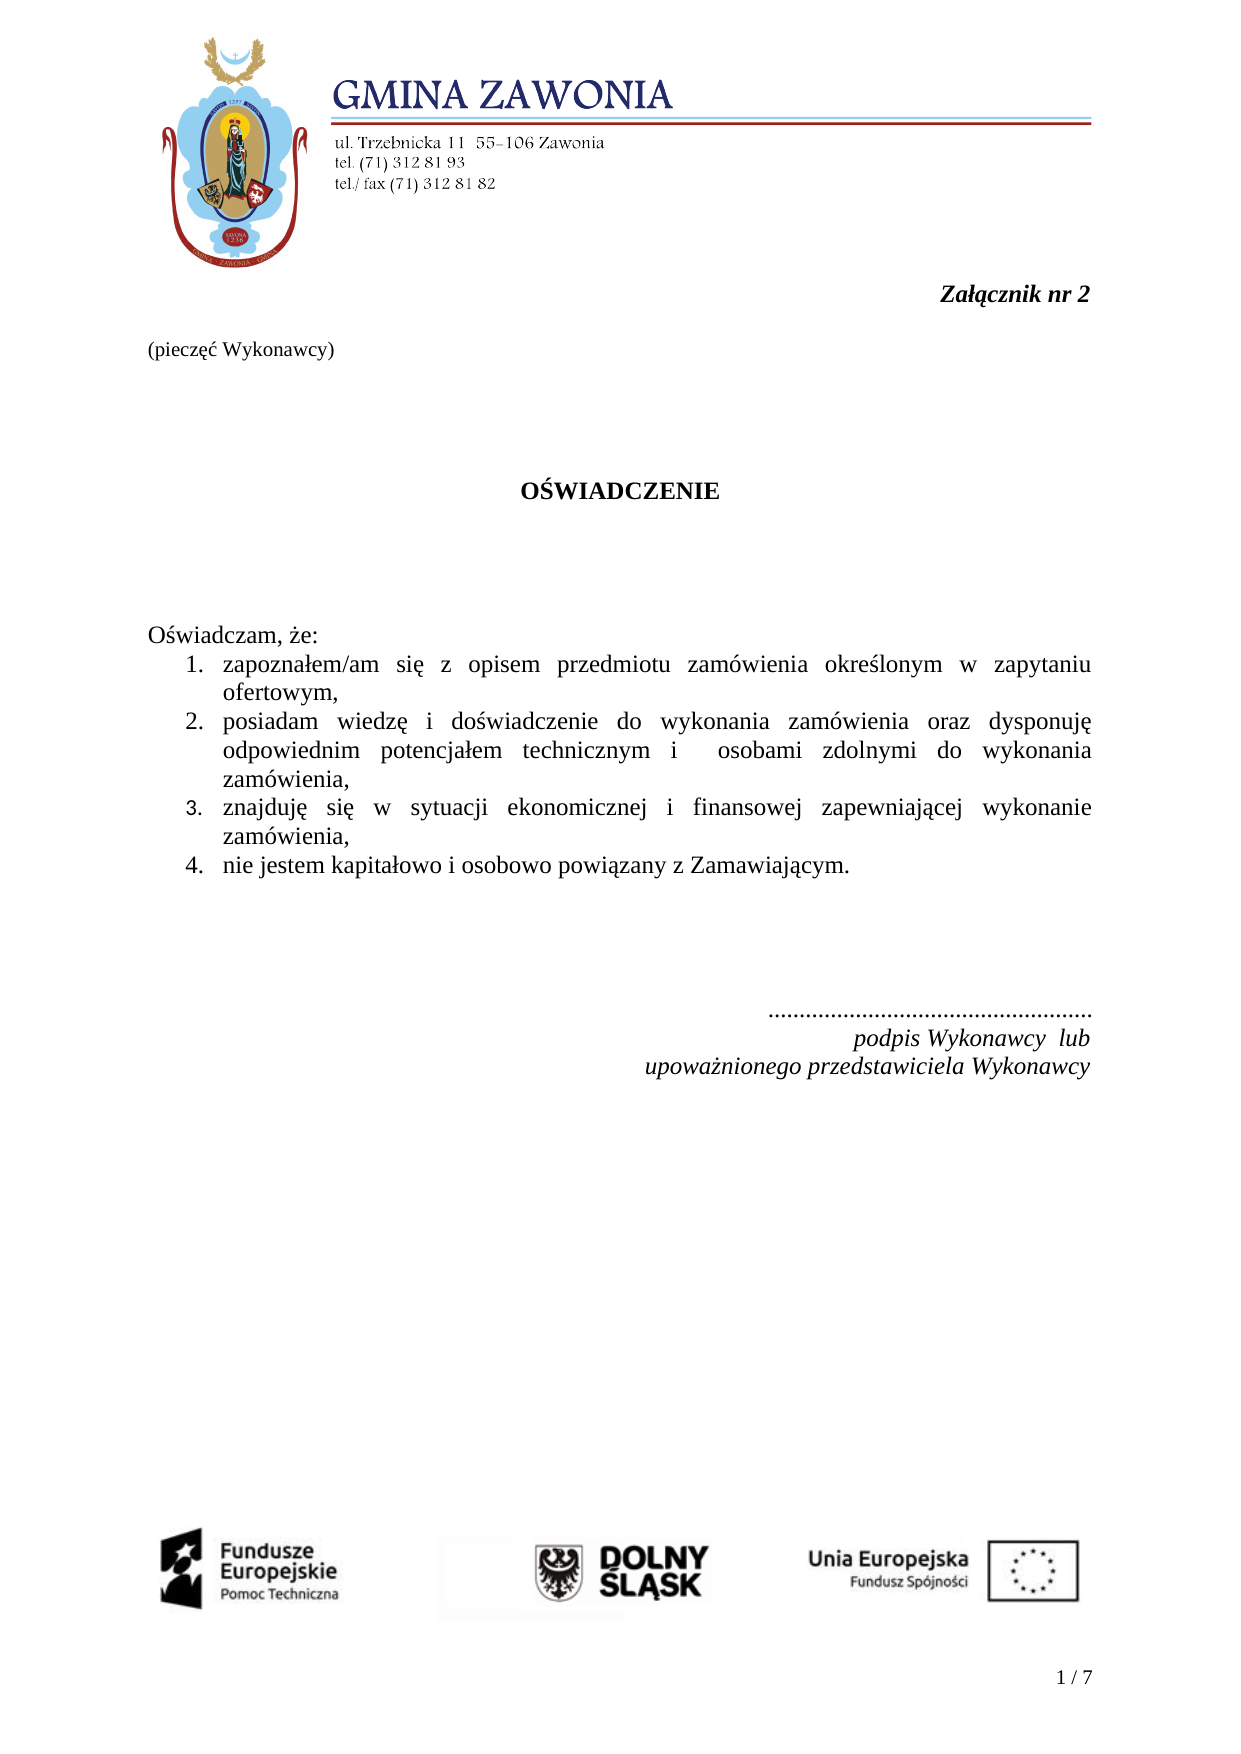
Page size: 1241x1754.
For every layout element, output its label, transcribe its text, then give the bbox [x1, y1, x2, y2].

text (pieczęć Wykonawcy) [148, 337, 1092, 361]
list nie jestem kapitałowo i osobowo powiązany z Zamawiającym. [185, 850, 1092, 879]
text Oświadczam, że: [148, 620, 1092, 649]
list posiadam wiedzę i doświadczenie do wykonania zamówienia oraz dysponuję odpowiednim potencjałem technicznym i osobami zdolnymi do wykonania zamówienia, [185, 706, 1092, 792]
text podpis Wykonawcy lub [148, 1023, 1092, 1051]
text OŚWIADCZENIE [148, 476, 1092, 505]
text upoważnionego przedstawiciela Wykonawcy [148, 1051, 1092, 1080]
list znajduję się w sytuacji ekonomicznej i finansowej zapewniającej wykonanie zamówienia, [185, 792, 1092, 850]
text .................................................... [148, 994, 1092, 1023]
text Załącznik nr 2 [148, 279, 1092, 308]
list zapoznałem/am się z opisem przedmiotu zamówienia określonym w zapytaniu ofertowym, [185, 649, 1092, 706]
